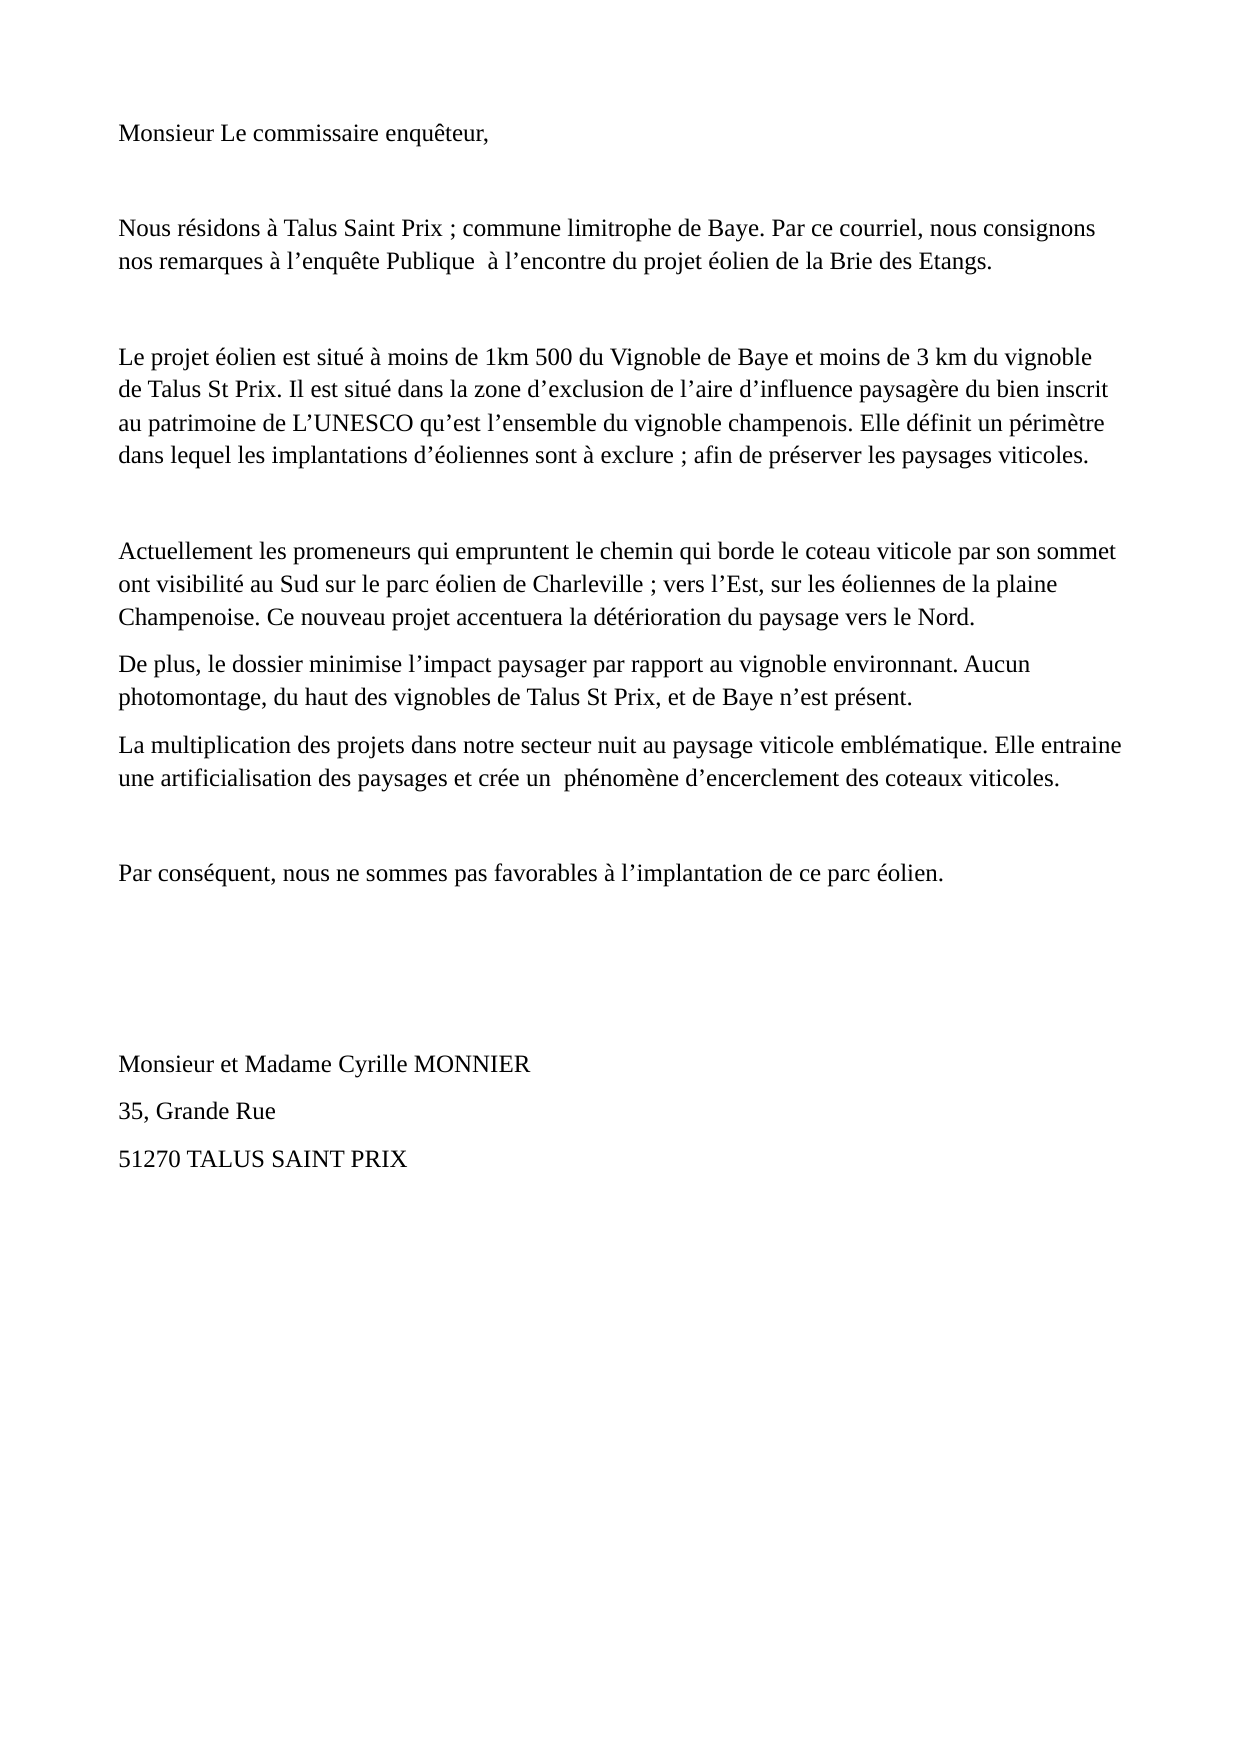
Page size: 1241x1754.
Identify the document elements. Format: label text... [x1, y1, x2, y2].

text Actuellement les promeneurs qui empruntent le chemin qui borde le coteau viticole par son sommet ont visibilité au Sud sur le parc éolien de Charleville ; vers l’Est, sur les éoliennes de la plaine Champenoise. Ce nouveau projet accentuera la détérioration du paysage vers le Nord. [118, 536, 1122, 631]
text Le projet éolien est situé à moins de 1km 500 du Vignoble de Baye et moins de 3 km du vignoble de Talus St Prix. Il est situé dans la zone d’exclusion de l’aire d’influence paysagère du bien inscrit au patrimoine de L’UNESCO qu’est l’ensemble du vignoble champenois. Elle définit un périmètre dans lequel les implantations d’éoliennes sont à exclure ; afin de préserver les paysages viticoles. [118, 342, 1122, 469]
text 51270 TALUS SAINT PRIX [118, 1144, 1122, 1173]
text 35, Grande Rue [118, 1096, 1122, 1125]
text Monsieur et Madame Cyrille MONNIER [118, 1049, 1122, 1077]
text La multiplication des projets dans notre secteur nuit au paysage viticole emblématique. Elle entraine une artificialisation des paysages et crée un phénomène d’encerclement des coteaux viticoles. [118, 730, 1122, 792]
text Monsieur Le commissaire enquêteur, [118, 118, 1122, 147]
text Par conséquent, nous ne sommes pas favorables à l’implantation de ce parc éolien. [118, 858, 1122, 887]
text Nous résidons à Talus Saint Prix ; commune limitrophe de Baye. Par ce courriel, nous consignons nos remarques à l’enquête Publique à l’encontre du projet éolien de la Brie des Etangs. [118, 213, 1122, 275]
text De plus, le dossier minimise l’impact paysager par rapport au vignoble environnant. Aucun photomontage, du haut des vignobles de Talus St Prix, et de Baye n’est présent. [118, 649, 1122, 711]
